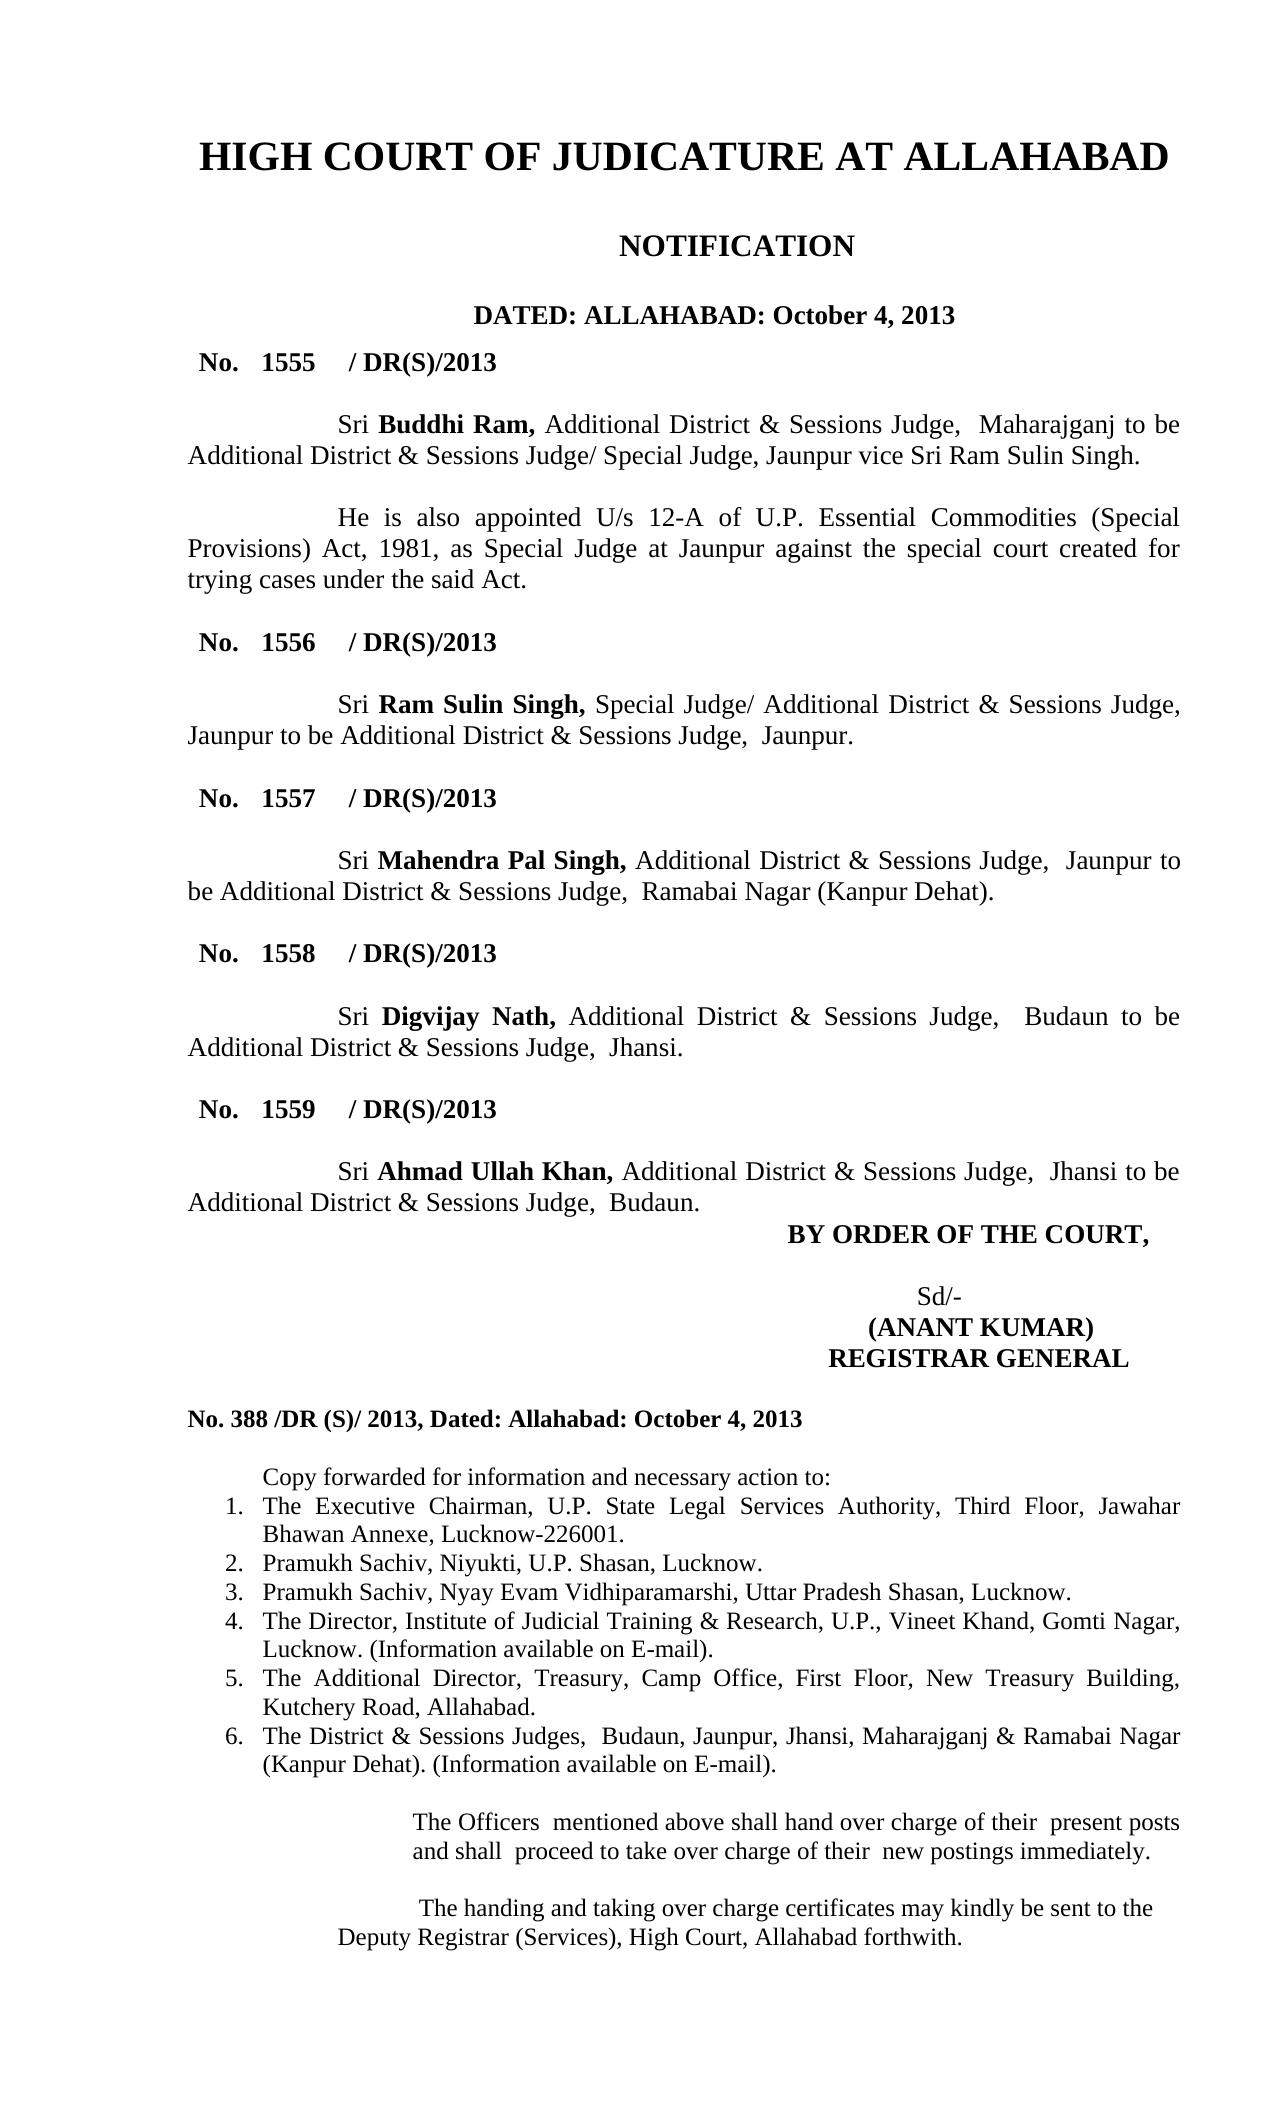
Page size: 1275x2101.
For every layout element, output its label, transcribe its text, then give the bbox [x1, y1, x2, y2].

text BY ORDER OF THE COURT, [562, 1218, 1181, 1249]
table_header / DR(S)/2013 [338, 1093, 737, 1124]
list The Additional Director, Treasury, Camp Office, First Floor, New Treasury Building, Kutchery Road, Allahabad. [225, 1663, 1181, 1721]
text Sri Ahmad Ullah Khan, Additional District & Sessions Judge, Jhansi to be Additional District & Sessions Judge, Budaun. [187, 1155, 1181, 1218]
subtitle DATED: ALLAHABAD: October 4, 2013 [187, 299, 1181, 330]
table_header No. [188, 346, 250, 377]
text (ANANT KUMAR) [187, 1311, 1183, 1342]
list The District & Sessions Judges, Budaun, Jaunpur, Jhansi, Maharajganj & Ramabai Nagar (Kanpur Dehat). (Information available on E-mail). [225, 1721, 1181, 1778]
text REGISTRAR GENERAL [562, 1342, 1181, 1373]
table_header 1556 [250, 626, 337, 657]
list The Executive Chairman, U.P. State Legal Services Authority, Third Floor, Jawahar Bhawan Annexe, Lucknow-226001. [225, 1491, 1181, 1548]
table_header / DR(S)/2013 [338, 938, 737, 968]
text Sri Ram Sulin Singh, Special Judge/ Additional District & Sessions Judge, Jaunpur to be Additional District & Sessions Judge, Jaunpur. [187, 688, 1181, 751]
table_header No. [188, 938, 250, 968]
table_header No. [188, 626, 250, 657]
text HIGH COURT OF JUDICATURE AT ALLAHABAD [187, 131, 1181, 179]
table_header / DR(S)/2013 [338, 782, 737, 813]
text Sri Mahendra Pal Singh, Additional District & Sessions Judge, Jaunpur to be Additional District & Sessions Judge, Ramabai Nagar (Kanpur Dehat). [187, 844, 1181, 906]
table_header / DR(S)/2013 [338, 346, 737, 377]
list The Director, Institute of Judicial Training & Research, U.P., Vineet Khand, Gomti Nagar, Lucknow. (Information available on E-mail). [225, 1606, 1181, 1663]
table_header 1555 [250, 346, 337, 377]
text He is also appointed U/s 12-A of U.P. Essential Commodities (Special Provisions) Act, 1981, as Special Judge at Jaunpur against the special court created for trying cases under the said Act. [187, 501, 1181, 595]
list Pramukh Sachiv, Niyukti, U.P. Shasan, Lucknow. [225, 1548, 1181, 1577]
text Sri Digvijay Nath, Additional District & Sessions Judge, Budaun to be Additional District & Sessions Judge, Jhansi. [187, 1000, 1181, 1062]
list The Officers mentioned above shall hand over charge of their present posts and shall proceed to take over charge of their new postings immediately. [187, 1807, 1181, 1864]
table_header 1559 [250, 1093, 337, 1124]
text Copy forwarded for information and necessary action to: [187, 1462, 1181, 1491]
table_header No. [188, 782, 250, 813]
text Sri Buddhi Ram, Additional District & Sessions Judge, Maharajganj to be Additional District & Sessions Judge/ Special Judge, Jaunpur vice Sri Ram Sulin Singh. [187, 408, 1181, 470]
table_header No. [188, 1093, 250, 1124]
text Sd/- [712, 1280, 1181, 1311]
subtitle NOTIFICATION [187, 227, 1181, 263]
list Pramukh Sachiv, Nyay Evam Vidhiparamarshi, Uttar Pradesh Shasan, Lucknow. [225, 1577, 1181, 1606]
table_header 1558 [250, 938, 337, 968]
table_header / DR(S)/2013 [338, 626, 737, 657]
table_header 1557 [250, 782, 337, 813]
text No. 388 /DR (S)/ 2013, Dated: Allahabad: October 4, 2013 [187, 1404, 1181, 1433]
list The handing and taking over charge certificates may kindly be sent to the Deputy Registrar (Services), High Court, Allahabad forthwith. [187, 1893, 1181, 1951]
